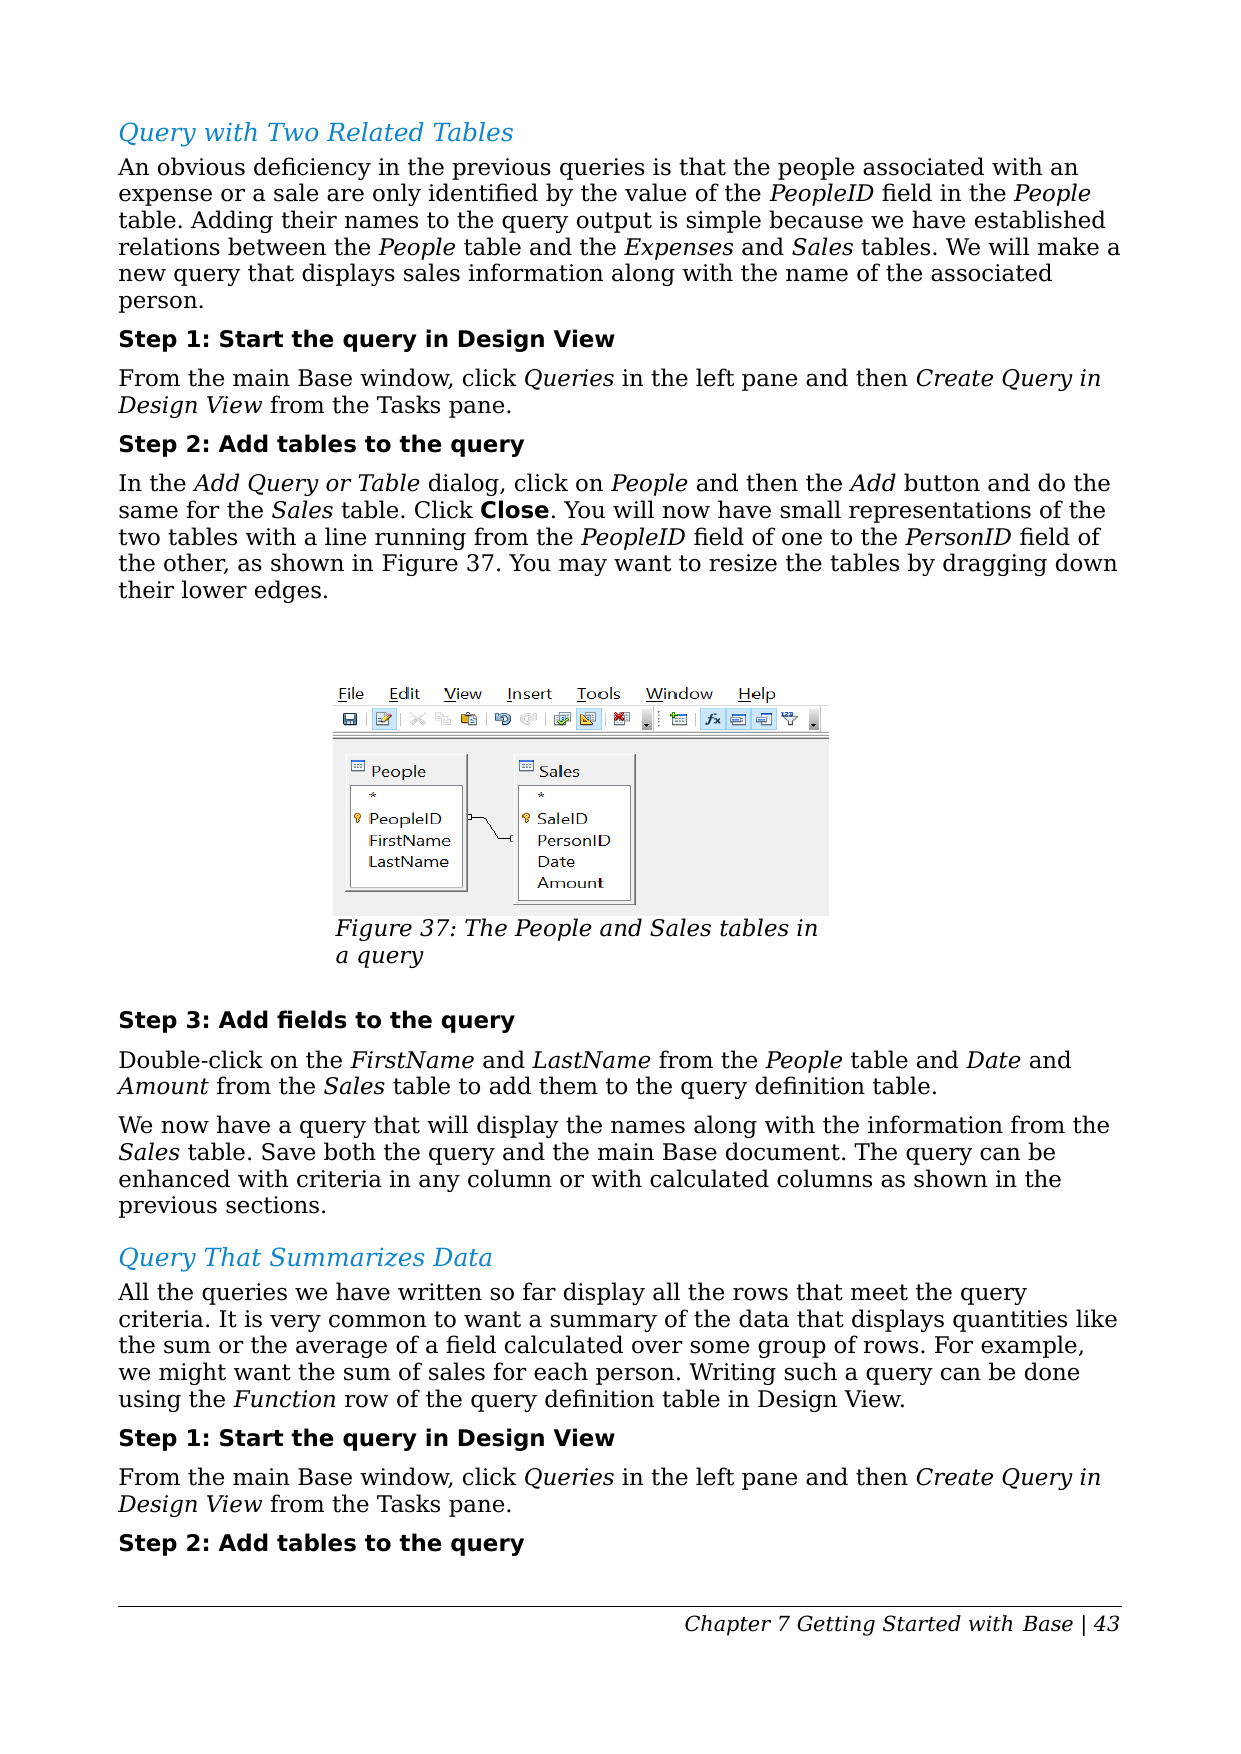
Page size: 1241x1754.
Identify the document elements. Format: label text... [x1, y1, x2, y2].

text Step 3: Add fields to the query [118, 1008, 1122, 1034]
text In the Add Query or Table dialog, click on People and then the Add button and do the same for the Sales table. Click Close. You will now have small representations of the two tables with a line running from the PeopleID field of one to the PersonID field of the other, as shown in Figure 37. You may want to resize the tables by dragging down their lower edges. [118, 470, 1122, 604]
text Step 2: Add tables to the query [118, 1530, 1122, 1557]
text Step 1: Start the query in Design View [118, 1425, 1122, 1452]
text From the main Base window, click Queries in the left pane and then Create Query in Design View from the Tasks pane. [118, 365, 1122, 419]
subtitle Query with Two Related Tables [118, 118, 1122, 147]
text We now have a query that will display the names along with the information from the Sales table. Save both the query and the main Base document. The query can be enhanced with criteria in any column or with calculated columns as shown in the previous sections. [118, 1113, 1122, 1219]
text An obvious deficiency in the previous queries is that the people associated with an expense or a sale are only identified by the value of the PeopleID field in the People table. Adding their names to the query output is simple because we have established relations between the People table and the Expenses and Sales tables. We will make a new query that displays sales information along with the name of the associated person. [118, 154, 1122, 314]
text Figure 37: The People and Sales tables in a query [335, 916, 826, 968]
picture [332, 680, 830, 916]
text Double-click on the FirstName and LastName from the People table and Date and Amount from the Sales table to add them to the query definition table. [118, 1047, 1122, 1100]
subtitle Query That Summarizes Data [118, 1243, 1122, 1273]
text From the main Base window, click Queries in the left pane and then Create Query in Design View from the Tasks pane. [118, 1464, 1122, 1517]
text All the queries we have written so far display all the rows that meet the query criteria. It is very common to want a summary of the data that displays quantities like the sum or the average of a field calculated over some group of rows. For example, we might want the sum of sales for each person. Writing such a query can be done using the Function row of the query definition table in Design View. [118, 1279, 1122, 1412]
text Step 2: Add tables to the query [118, 431, 1122, 458]
text Step 1: Start the query in Design View [118, 326, 1122, 353]
